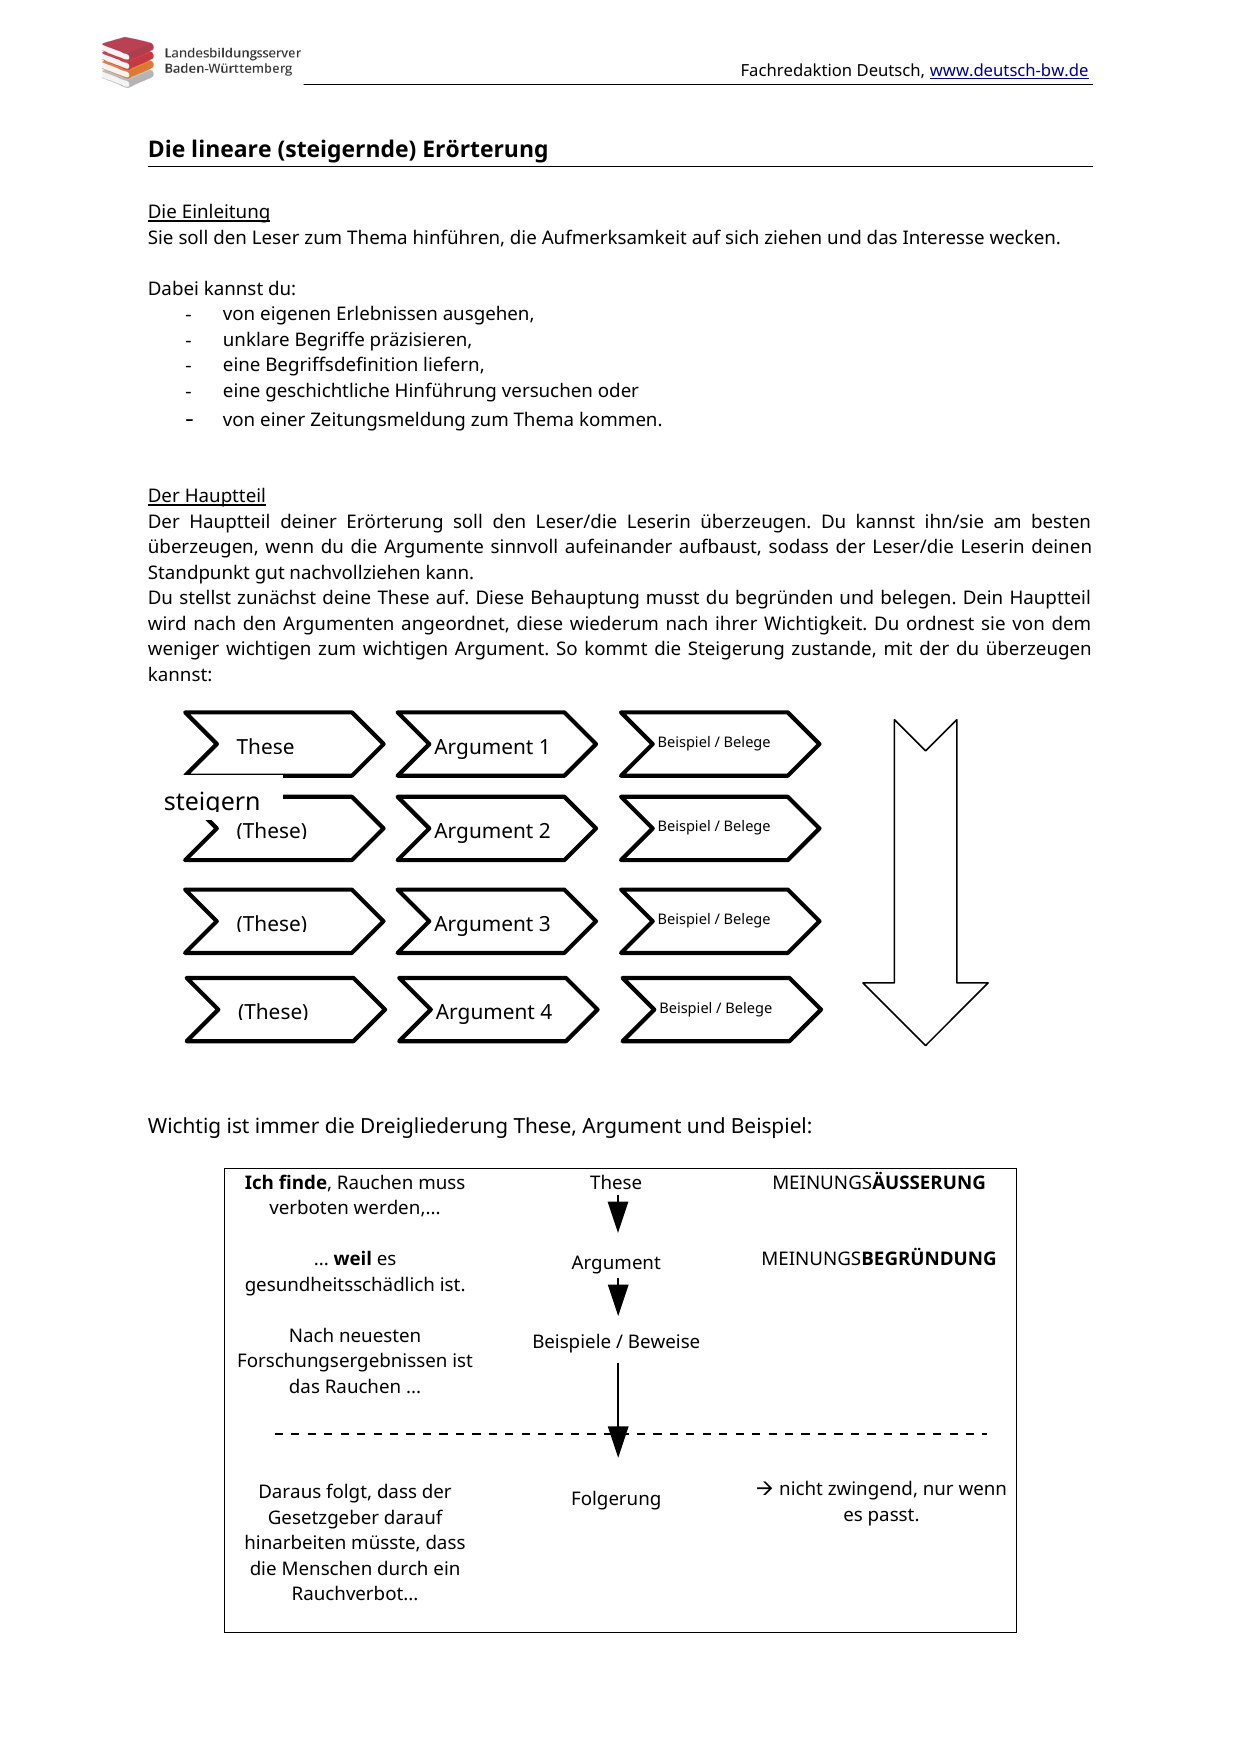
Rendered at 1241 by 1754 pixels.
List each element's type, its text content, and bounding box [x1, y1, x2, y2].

text Dabei kannst du: [148, 275, 1093, 301]
text Beispiel / Belege [659, 997, 791, 1017]
text (These) [236, 909, 339, 931]
list von eigenen Erlebnissen ausgehen, [185, 301, 1093, 326]
text Argument 1 [434, 732, 567, 759]
list eine Begriffsdefinition liefern, [185, 352, 1093, 377]
text Wichtig ist immer die Dreigliederung These, Argument und Beispiel: [148, 1111, 1093, 1140]
text Argument 3 [434, 909, 567, 936]
text Beispiel / Belege [657, 909, 789, 929]
text (These) [238, 997, 341, 1019]
text Beispiel / Belege [657, 816, 789, 835]
subtitle Die Einleitung [148, 198, 1093, 224]
subtitle Der Hauptteil [148, 482, 1093, 508]
text Du stellst zunächst deine These auf. Diese Behauptung musst du begründen und belegen. Dein Hauptteil wird nach den Argumenten angeordnet, diese wiederum nach ihrer Wichtigkeit. Du ordnest sie von dem weniger wichtigen zum wichtigen Argument. So kommt die Steigerung zustande, mit der du überzeugen kannst: [148, 584, 1093, 687]
list von einer Zeitungsmeldung zum Thema kommen. [185, 403, 1093, 431]
table_header MeinungsäuSSerung MEINUNGSBEGRÜNDUNG  nicht zwingend, nur wenn es passt. [747, 1169, 1016, 1632]
text Beispiel / Belege [657, 732, 789, 752]
list unklare Begriffe präzisieren, [185, 326, 1093, 352]
text Argument 4 [436, 997, 568, 1024]
text steigern [164, 783, 267, 812]
text Argument 2 [434, 816, 566, 843]
text Sie soll den Leser zum Thema hinführen, die Aufmerksamkeit auf sich ziehen und das Interesse wecken. [148, 224, 1093, 249]
text These [236, 732, 339, 754]
text Die lineare (steigernde) Erörterung [148, 133, 1093, 166]
table_header Ich finde, Rauchen muss verboten werden,... ... weil es gesundheitsschädlich ist. Nach neuesten Forschungsergebnissen ist das Rauchen ... Daraus folgt, dass der Gesetzgeber darauf hinarbeiten müsste, dass die Menschen durch ein Rauchverbot... [225, 1169, 485, 1632]
table_header These Argument Beispiele / Beweise Folgerung [485, 1169, 747, 1632]
text (These) [236, 816, 339, 838]
text Der Hauptteil deiner Erörterung soll den Leser/die Leserin überzeugen. Du kannst ihn/sie am besten überzeugen, wenn du die Argumente sinnvoll aufeinander aufbaust, sodass der Leser/die Leserin deinen Standpunkt gut nachvollziehen kann. [148, 508, 1093, 584]
list eine geschichtliche Hinführung versuchen oder [185, 377, 1093, 403]
